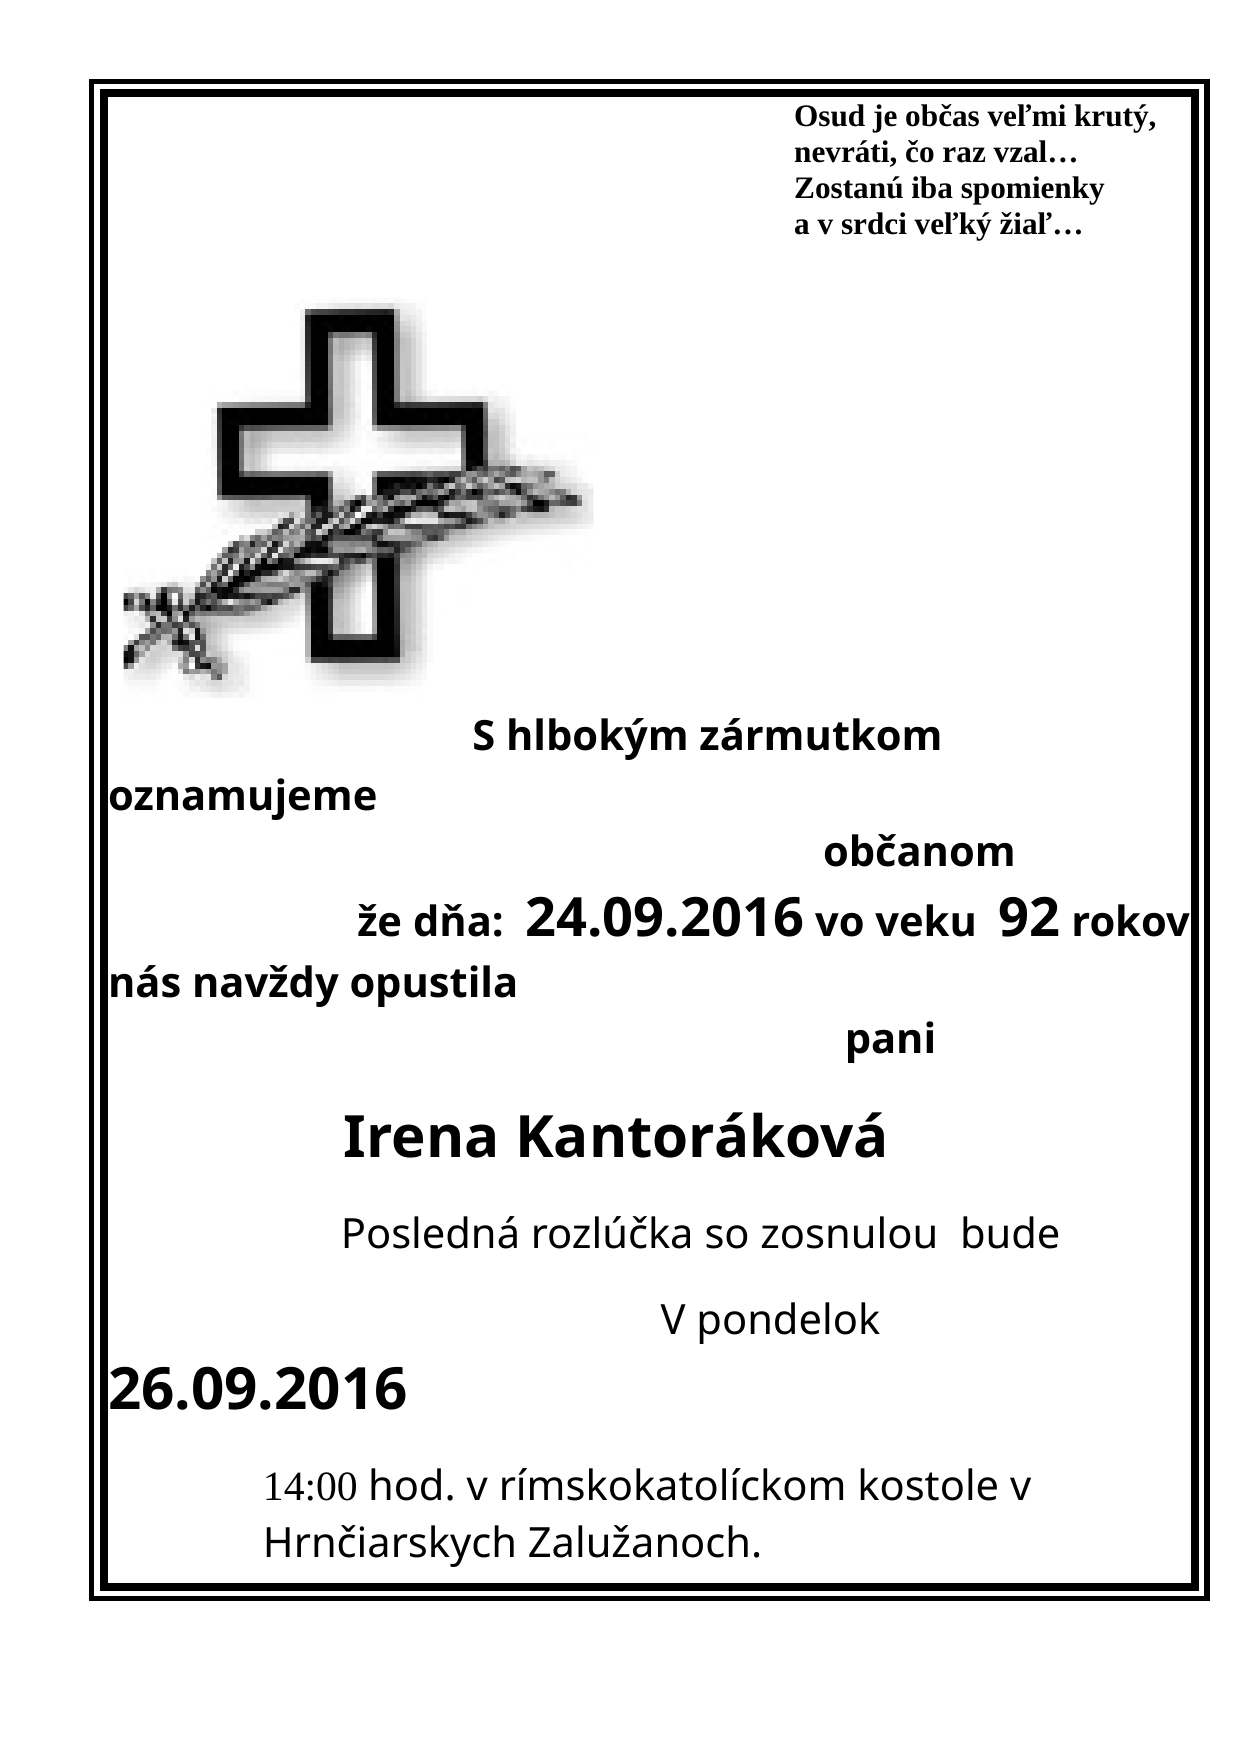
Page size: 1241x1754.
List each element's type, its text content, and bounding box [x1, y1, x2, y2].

text pani [108, 1009, 1191, 1066]
text V pondelok 26.09.2016 [108, 1290, 1191, 1426]
picture [123, 298, 594, 698]
text nevráti, čo raz vzal… [108, 133, 1191, 169]
text S hlbokým zármutkom oznamujeme občanom [108, 697, 1191, 879]
text Osud je občas veľmi krutý, [108, 97, 1191, 133]
text a v srdci veľký žiaľ… [108, 205, 1191, 241]
text 14:00 hod. v rímskokatolíckom kostole v Hrnčiarskych Zalužanoch. [263, 1456, 1191, 1569]
text Posledná rozlúčka so zosnulou bude [108, 1204, 1191, 1261]
text že dňa: 24.09.2016 vo veku 92 rokov nás navždy opustila [108, 879, 1191, 1009]
text Irena Kantoráková [108, 1095, 1191, 1174]
text Zostanú iba spomienky [108, 169, 1191, 205]
